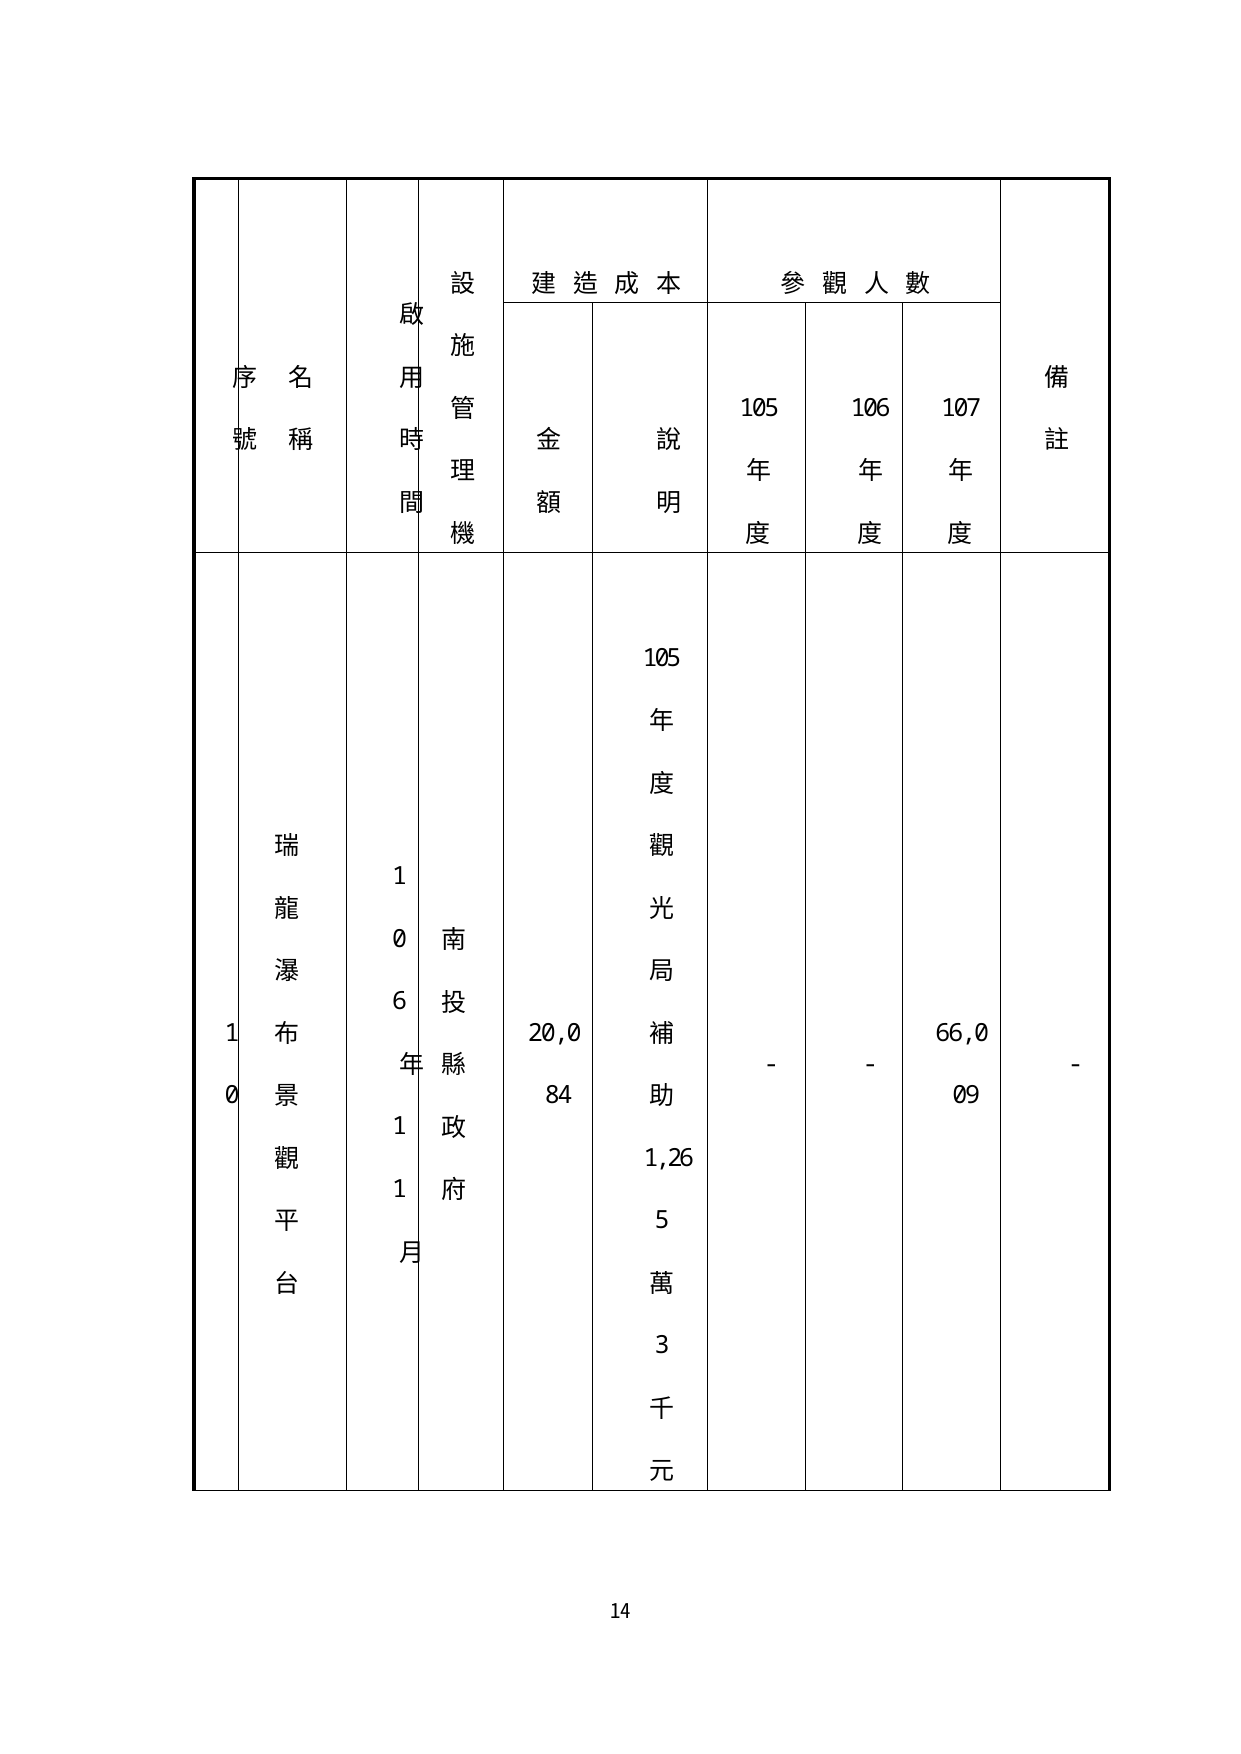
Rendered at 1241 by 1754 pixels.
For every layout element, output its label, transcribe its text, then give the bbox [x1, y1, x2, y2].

table_header 建造成本 [504, 180, 707, 302]
table_header 名稱 [239, 180, 346, 552]
table_cell 106年度 [806, 303, 902, 552]
table_cell 107年度 [903, 303, 1000, 552]
table_cell 105年度觀光局補助1,265萬3千元 [593, 553, 707, 1490]
table_cell 說明 [593, 303, 707, 552]
table_cell - [1001, 553, 1108, 1490]
table_cell 10 [196, 553, 238, 1490]
table_cell - [708, 553, 805, 1490]
table_cell 66,009 [903, 553, 1000, 1490]
table_header 啟用時間 [347, 180, 418, 552]
table_header 備註 [1001, 180, 1108, 552]
table_cell 20,084 [504, 553, 592, 1490]
table_cell 105年度 [708, 303, 805, 552]
table_cell 金額 [504, 303, 592, 552]
table_cell 南投縣政府 [419, 553, 503, 1490]
table_cell 106年11月 [347, 553, 418, 1490]
table_header 設施管理機關 [419, 180, 503, 552]
table_cell 瑞龍瀑布景觀平台 [239, 553, 346, 1490]
table_header 參觀人數 [708, 180, 1000, 302]
table_cell - [806, 553, 902, 1490]
table_header 序號 [196, 180, 238, 552]
